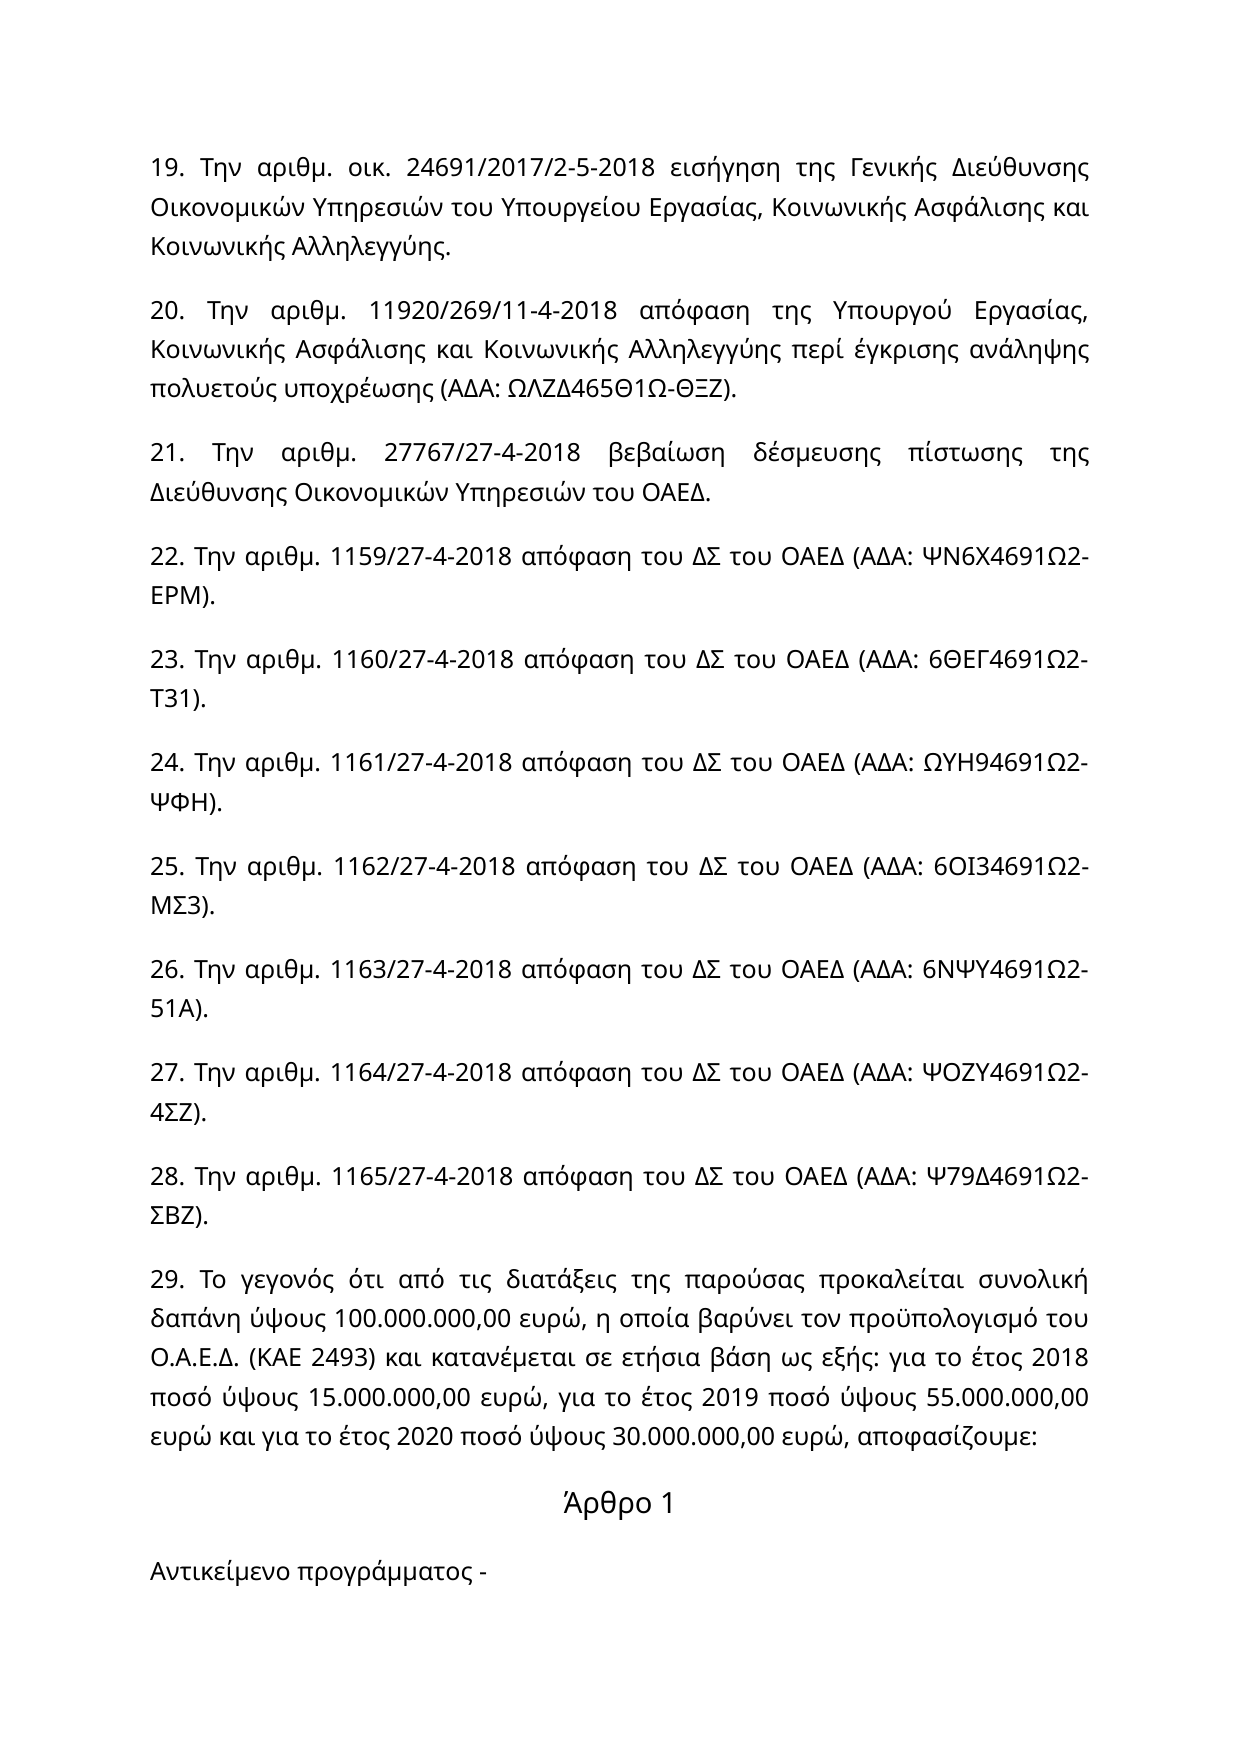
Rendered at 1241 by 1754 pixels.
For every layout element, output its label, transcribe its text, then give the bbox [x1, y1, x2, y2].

text 22. Την αριθμ. 1159/27-4-2018 απόφαση του ΔΣ του ΟΑΕΔ (ΑΔΑ: ΨΝ6Χ4691Ω2-ΕΡΜ). [150, 538, 1090, 612]
subtitle Άρθρο 1 [150, 1482, 1090, 1522]
text 19. Την αριθμ. οικ. 24691/2017/2-5-2018 εισήγηση της Γενικής Διεύθυνσης Οικονομικών Υπηρεσιών του Υπουργείου Εργασίας, Κοινωνικής Ασφάλισης και Κοινωνικής Αλληλεγγύης. [150, 150, 1090, 262]
text 20. Την αριθμ. 11920/269/11-4-2018 απόφαση της Υπουργού Εργασίας, Κοινωνικής Ασφάλισης και Κοινωνικής Αλληλεγγύης περί έγκρισης ανάληψης πολυετούς υποχρέωσης (ΑΔΑ: ΩΛΖΔ465Θ1Ω-ΘΞΖ). [150, 292, 1090, 405]
text Αντικείμενο προγράμματος - [150, 1553, 1090, 1587]
text 21. Την αριθμ. 27767/27-4-2018 βεβαίωση δέσμευσης πίστωσης της Διεύθυνσης Οικονομικών Υπηρεσιών του ΟΑΕΔ. [150, 435, 1090, 508]
text 23. Την αριθμ. 1160/27-4-2018 απόφαση του ΔΣ του ΟΑΕΔ (ΑΔΑ: 6ΘΕΓ4691Ω2-Τ31). [150, 642, 1090, 715]
text 24. Την αριθμ. 1161/27-4-2018 απόφαση του ΔΣ του ΟΑΕΔ (ΑΔΑ: ΩΥΗ94691Ω2-ΨΦΗ). [150, 745, 1090, 818]
text 27. Την αριθμ. 1164/27-4-2018 απόφαση του ΔΣ του ΟΑΕΔ (ΑΔΑ: ΨΟΖΥ4691Ω2-4ΣΖ). [150, 1055, 1090, 1128]
text 28. Την αριθμ. 1165/27-4-2018 απόφαση του ΔΣ του ΟΑΕΔ (ΑΔΑ: Ψ79Δ4691Ω2-ΣΒΖ). [150, 1158, 1090, 1232]
text 25. Την αριθμ. 1162/27-4-2018 απόφαση του ΔΣ του ΟΑΕΔ (ΑΔΑ: 6ΟΙ34691Ω2-ΜΣ3). [150, 848, 1090, 922]
text 29. Το γεγονός ότι από τις διατάξεις της παρούσας προκαλείται συνολική δαπάνη ύψους 100.000.000,00 ευρώ, η οποία βαρύνει τον προϋπολογισμό του Ο.Α.Ε.Δ. (ΚΑΕ 2493) και κατανέμεται σε ετήσια βάση ως εξής: για το έτος 2018 ποσό ύψους 15.000.000,00 ευρώ, για το έτος 2019 ποσό ύψους 55.000.000,00 ευρώ και για το έτος 2020 ποσό ύψους 30.000.000,00 ευρώ, αποφασίζουμε: [150, 1262, 1090, 1452]
text 26. Την αριθμ. 1163/27-4-2018 απόφαση του ΔΣ του ΟΑΕΔ (ΑΔΑ: 6ΝΨΥ4691Ω2-51Α). [150, 952, 1090, 1025]
